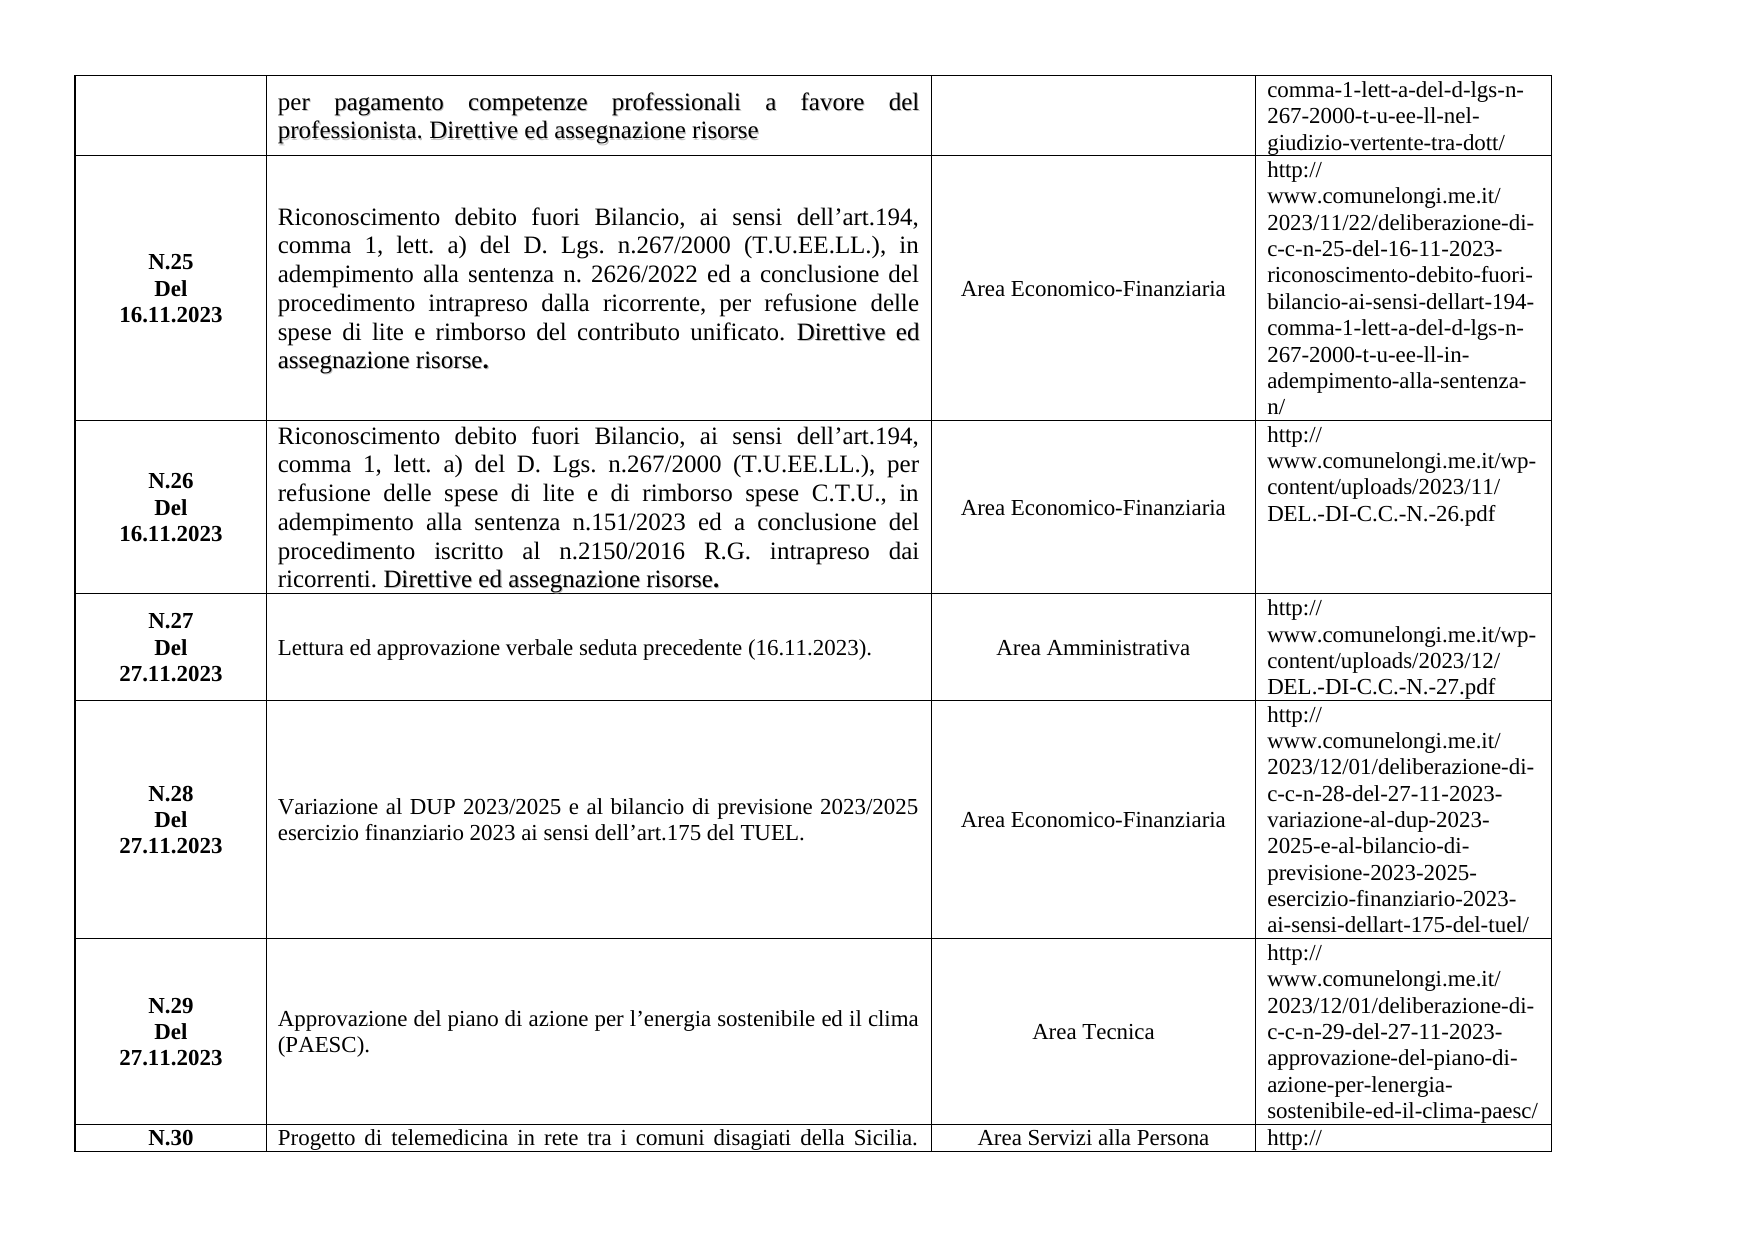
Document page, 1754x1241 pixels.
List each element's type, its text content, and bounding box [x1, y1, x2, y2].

table_cell N.28 Del 27.11.2023 [76, 701, 266, 938]
table_cell Lettura ed approvazione verbale seduta precedente (16.11.2023). [267, 594, 931, 700]
table_cell Area Economico-Finanziaria [932, 156, 1255, 420]
table_cell http://www.comunelongi.me.it/wp-content/uploads/2023/11/DEL.-DI-C.C.-N.-26.pdf [1256, 421, 1551, 593]
table_cell http://www.comunelongi.me.it/2023/12/01/deliberazione-di-c-c-n-29-del-27-11-2023-approvazione-del-piano-di-azione-per-lenergia-sostenibile-ed-il-clima-paesc/ [1256, 939, 1551, 1123]
table_cell http:// [1256, 1125, 1551, 1151]
table_cell Riconoscimento debito fuori Bilancio, ai sensi dell’art.194, comma 1, lett. a) del D. Lgs. n.267/2000 (T.U.EE.LL.), nel giudizio vertente tra Dott. Geol. SAVOCA Antonino contro Comune di Longi, definito con verbale di conciliazione giudiziale, ai sensi dell’art.88 Disp. Att. c.p.c, del 04.10.2022, per pagamento competenze professionali a favore del professionista. Direttive ed assegnazione risorse [267, 76, 931, 155]
table_cell N.27 Del 27.11.2023 [76, 594, 266, 700]
table_cell http://www.comunelongi.me.it/2023/11/22/deliberazione-di-c-c-n-25-del-16-11-2023-riconoscimento-debito-fuori-bilancio-ai-sensi-dellart-194-comma-1-lett-a-del-d-lgs-n-267-2000-t-u-ee-ll-in-adempimento-alla-sentenza-n/ [1256, 156, 1551, 420]
table_cell N.26 Del 16.11.2023 [76, 421, 266, 593]
table_cell Area Servizi alla Persona [932, 1125, 1255, 1151]
table_cell Area Economico-Finanziaria [932, 701, 1255, 938]
table_cell http://www.comunelongi.me.it/2023/12/01/deliberazione-di-c-c-n-28-del-27-11-2023-variazione-al-dup-2023-2025-e-al-bilancio-di-previsione-2023-2025-esercizio-finanziario-2023-ai-sensi-dellart-175-del-tuel/ [1256, 701, 1551, 938]
table_cell Progetto di telemedicina in rete tra i comuni disagiati della Sicilia. [267, 1125, 931, 1151]
table_cell Riconoscimento debito fuori Bilancio, ai sensi dell’art.194, comma 1, lett. a) del D. Lgs. n.267/2000 (T.U.EE.LL.), per refusione delle spese di lite e di rimborso spese C.T.U., in adempimento alla sentenza n.151/2023 ed a conclusione del procedimento iscritto al n.2150/2016 R.G. intrapreso dai ricorrenti. Direttive ed assegnazione risorse. [267, 421, 931, 593]
table_cell N.25 Del 16.11.2023 [76, 156, 266, 420]
table_cell [76, 76, 266, 155]
table_cell Area Tecnica [932, 939, 1255, 1123]
table_cell Approvazione del piano di azione per l’energia sostenibile ed il clima (PAESC). [267, 939, 931, 1123]
table_cell [932, 76, 1255, 155]
table_cell Riconoscimento debito fuori Bilancio, ai sensi dell’art.194, comma 1, lett. a) del D. Lgs. n.267/2000 (T.U.EE.LL.), in adempimento alla sentenza n. 2626/2022 ed a conclusione del procedimento intrapreso dalla ricorrente, per refusione delle spese di lite e rimborso del contributo unificato. Direttive ed assegnazione risorse. [267, 156, 931, 420]
table_cell comma-1-lett-a-del-d-lgs-n-267-2000-t-u-ee-ll-nel-giudizio-vertente-tra-dott/ [1256, 76, 1551, 155]
table_cell Area Amministrativa [932, 594, 1255, 700]
table_cell N.29 Del 27.11.2023 [76, 939, 266, 1123]
table_cell Area Economico-Finanziaria [932, 421, 1255, 593]
table_cell http://www.comunelongi.me.it/wp-content/uploads/2023/12/DEL.-DI-C.C.-N.-27.pdf [1256, 594, 1551, 700]
table_cell N.30 [76, 1125, 266, 1151]
table_cell Variazione al DUP 2023/2025 e al bilancio di previsione 2023/2025 esercizio finanziario 2023 ai sensi dell’art.175 del TUEL. [267, 701, 931, 938]
